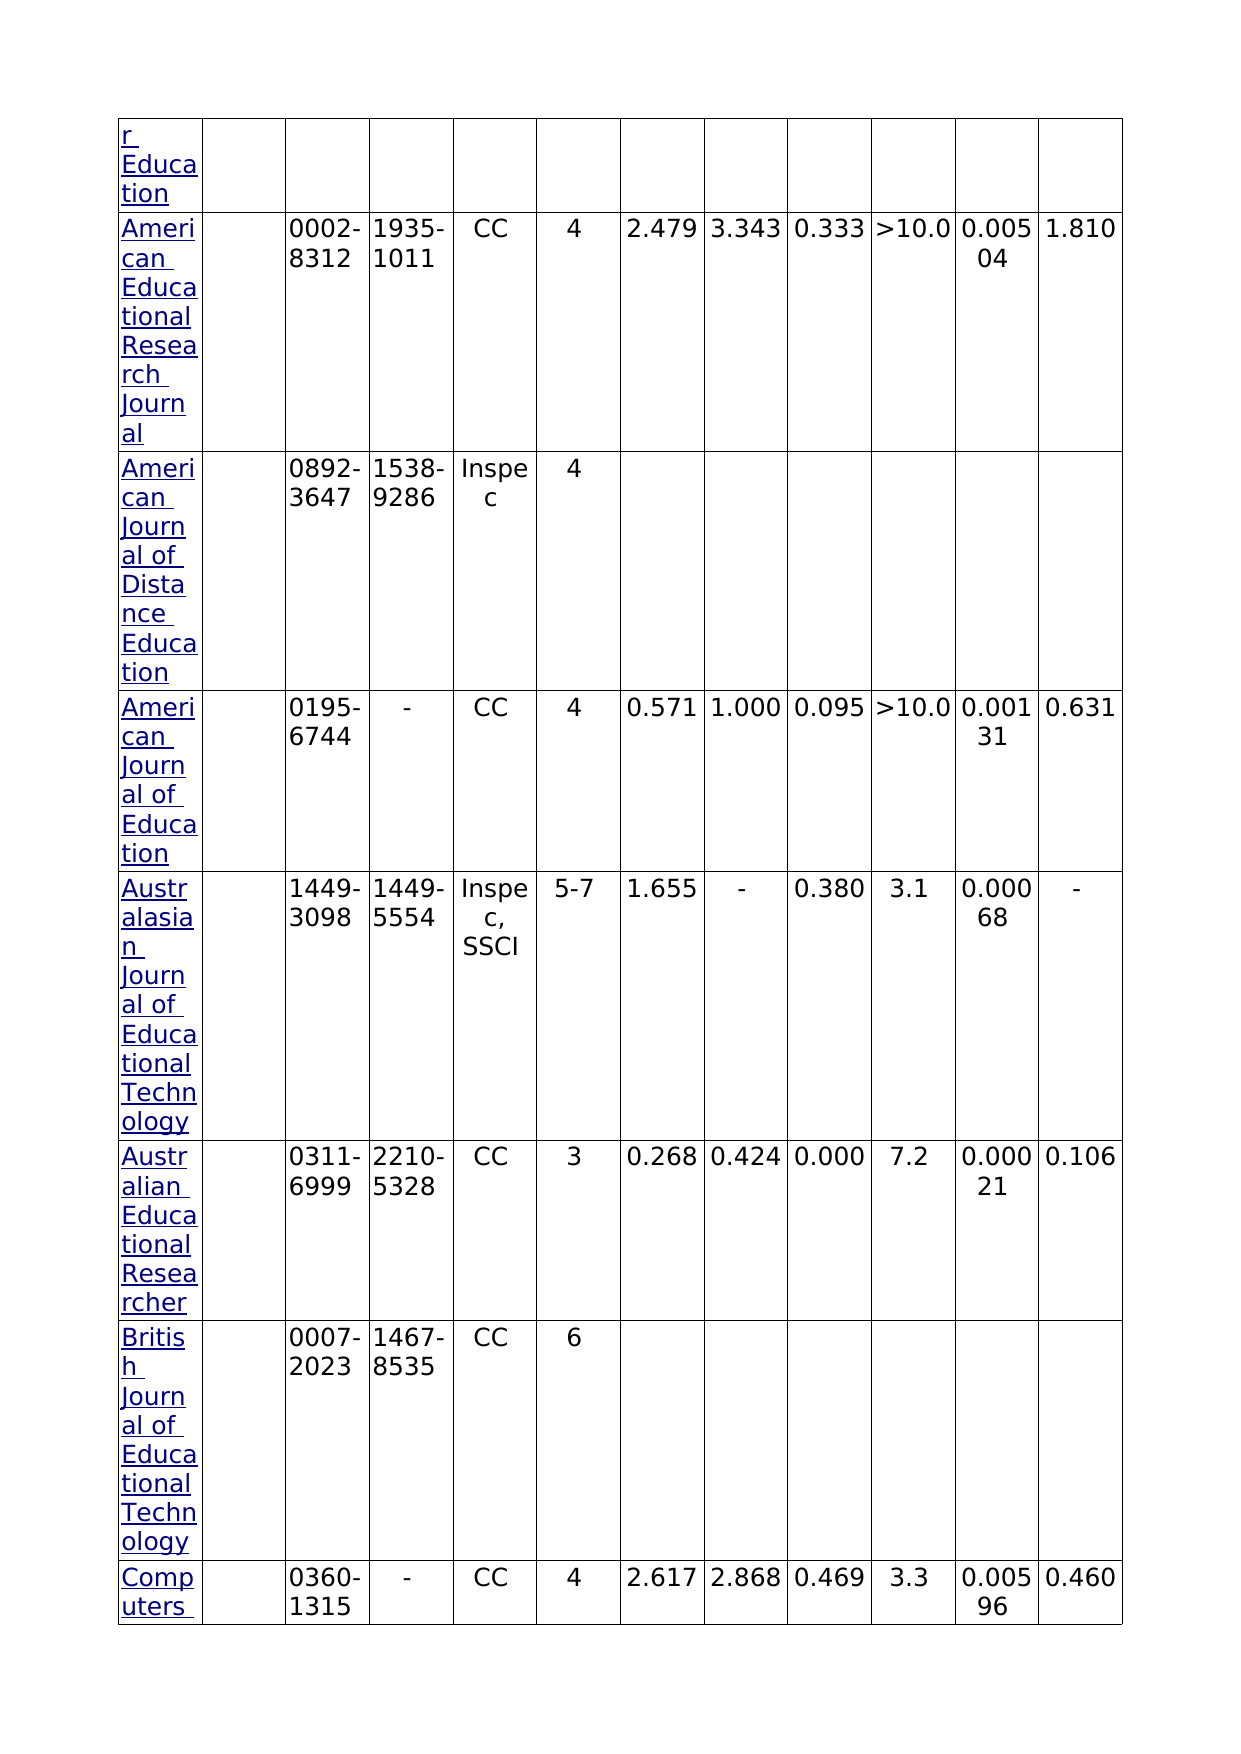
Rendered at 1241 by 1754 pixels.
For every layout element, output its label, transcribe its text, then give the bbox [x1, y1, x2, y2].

table_cell 0.333 [788, 213, 871, 451]
table_cell - [370, 691, 453, 871]
table_cell 0.106 [1039, 1141, 1122, 1320]
table_cell [1039, 119, 1122, 212]
table_cell 0.571 [621, 691, 704, 871]
table_cell 2.617 [621, 1561, 704, 1624]
table_cell American Journal of Education [119, 691, 202, 871]
table_cell 0311-6999 [286, 1141, 369, 1320]
table_cell 3.1 [872, 872, 955, 1139]
table_cell Computers [119, 1561, 202, 1624]
table_cell 7.2 [872, 1141, 955, 1320]
table_cell 1.000 [705, 691, 787, 871]
table_cell [286, 119, 369, 212]
table_cell 0.095 [788, 691, 871, 871]
table_cell [203, 1561, 285, 1624]
table_cell 3.3 [872, 1561, 955, 1624]
table_cell [203, 872, 285, 1139]
table_cell American Educational Research Journal [119, 213, 202, 451]
table_cell [705, 1321, 787, 1560]
table_cell [203, 119, 285, 212]
table_cell [454, 119, 536, 212]
table_cell 0.631 [1039, 691, 1122, 871]
table_cell 1.810 [1039, 213, 1122, 451]
table_cell - [705, 872, 787, 1139]
table_cell 0.380 [788, 872, 871, 1139]
table_cell [1039, 1321, 1122, 1560]
table_cell Inspec, SSCI [454, 872, 536, 1139]
table_cell 0.268 [621, 1141, 704, 1320]
table_cell 0002-8312 [286, 213, 369, 451]
table_cell 1449-5554 [370, 872, 453, 1139]
table_cell 0007-2023 [286, 1321, 369, 1560]
table_cell British Journal of Educational Technology [119, 1321, 202, 1560]
table_cell [788, 452, 871, 690]
table_cell 0.00068 [956, 872, 1038, 1139]
table_cell [203, 1141, 285, 1320]
table_cell CC [454, 1141, 536, 1320]
table_cell [370, 119, 453, 212]
table_cell [203, 452, 285, 690]
table_cell >10.0 [872, 213, 955, 451]
table_cell 0.469 [788, 1561, 871, 1624]
table_cell 1538-9286 [370, 452, 453, 690]
table_cell [621, 452, 704, 690]
table_cell 3 [537, 1141, 620, 1320]
table_cell [621, 1321, 704, 1560]
table_cell [705, 119, 787, 212]
table_cell 0.00596 [956, 1561, 1038, 1624]
table_cell 0.000 [788, 1141, 871, 1320]
table_cell [203, 1321, 285, 1560]
table_cell - [1039, 872, 1122, 1139]
table_cell [872, 452, 955, 690]
table_cell 0.00021 [956, 1141, 1038, 1320]
table_cell r Education [119, 119, 202, 212]
table_cell 4 [537, 1561, 620, 1624]
table_cell 0195-6744 [286, 691, 369, 871]
table_cell [788, 1321, 871, 1560]
table_cell 0.460 [1039, 1561, 1122, 1624]
table_cell 6 [537, 1321, 620, 1560]
table_cell CC [454, 1561, 536, 1624]
table_cell 1935-1011 [370, 213, 453, 451]
table_cell 3.343 [705, 213, 787, 451]
table_cell Australasian Journal of Educational Technology [119, 872, 202, 1139]
table_cell 1.655 [621, 872, 704, 1139]
table_cell American Journal of Distance Education [119, 452, 202, 690]
table_cell [621, 119, 704, 212]
table_cell 4 [537, 213, 620, 451]
table_cell Australian Educational Researcher [119, 1141, 202, 1320]
table_cell - [370, 1561, 453, 1624]
table_cell 4 [537, 452, 620, 690]
table_cell [1039, 452, 1122, 690]
table_cell [956, 119, 1038, 212]
table_cell 5-7 [537, 872, 620, 1139]
table_cell [956, 1321, 1038, 1560]
table_cell [788, 119, 871, 212]
table_cell 0.424 [705, 1141, 787, 1320]
table_cell [872, 1321, 955, 1560]
table_cell 1467-8535 [370, 1321, 453, 1560]
table_cell Inspec [454, 452, 536, 690]
table_cell [956, 452, 1038, 690]
table_cell [203, 691, 285, 871]
table_cell CC [454, 691, 536, 871]
table_cell [705, 452, 787, 690]
table_cell 0.00131 [956, 691, 1038, 871]
table_cell [872, 119, 955, 212]
table_cell 1449-3098 [286, 872, 369, 1139]
table_cell 0360-1315 [286, 1561, 369, 1624]
table_cell [537, 119, 620, 212]
table_cell CC [454, 1321, 536, 1560]
table_cell 0.00504 [956, 213, 1038, 451]
table_cell 0892-3647 [286, 452, 369, 690]
table_cell 2.479 [621, 213, 704, 451]
table_cell [203, 213, 285, 451]
table_cell CC [454, 213, 536, 451]
table_cell >10.0 [872, 691, 955, 871]
table_cell 2.868 [705, 1561, 787, 1624]
table_cell 2210-5328 [370, 1141, 453, 1320]
table_cell 4 [537, 691, 620, 871]
